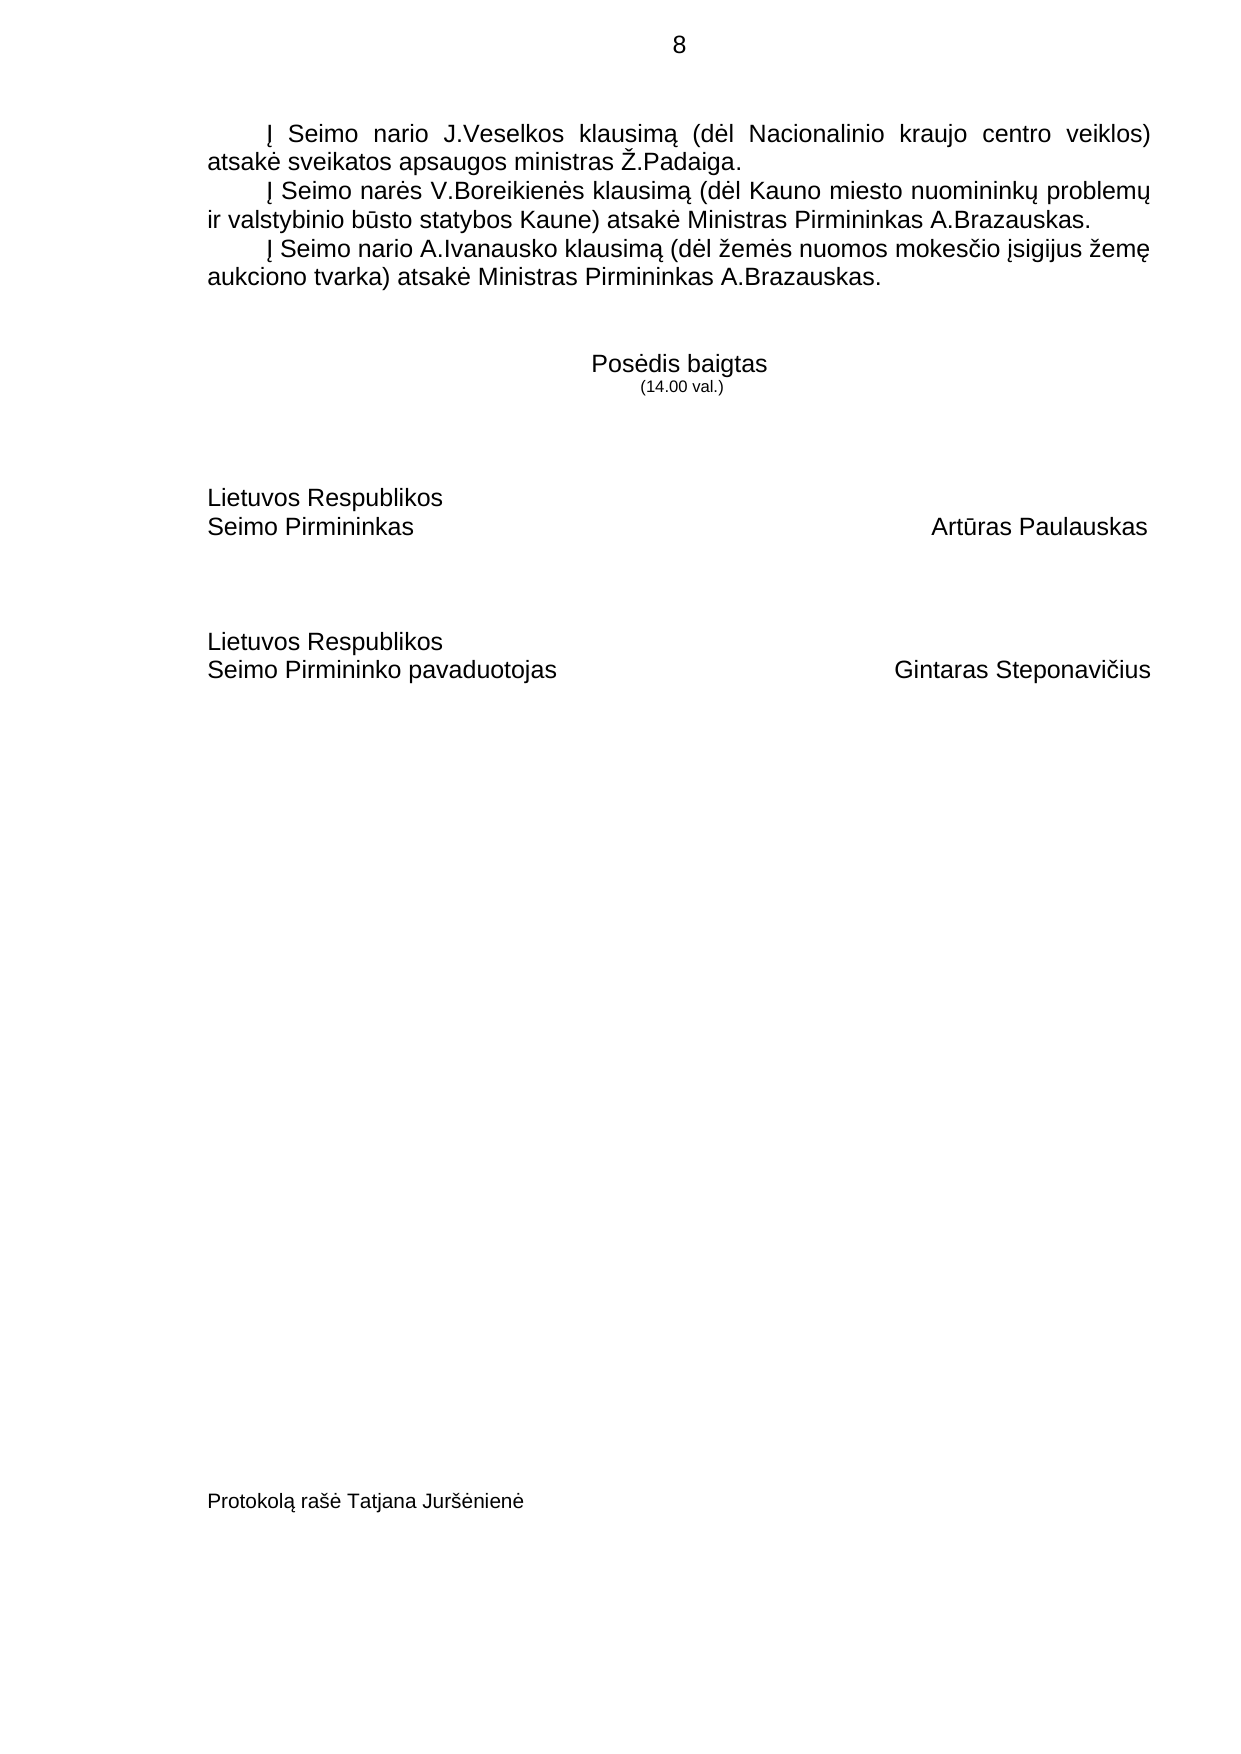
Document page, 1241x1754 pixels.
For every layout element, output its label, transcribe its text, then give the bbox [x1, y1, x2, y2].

text Lietuvos Respublikos [207, 483, 1152, 511]
text Protokolą rašė Tatjana Juršėnienė [207, 1489, 1152, 1513]
text Seimo Pirmininkas Artūras Paulauskas [207, 511, 1152, 540]
text Lietuvos Respublikos [207, 626, 1152, 655]
text Į Seimo narės V.Boreikienės klausimą (dėl Kauno miesto nuomininkų problemų ir valstybinio būsto statybos Kaune) atsakė Ministras Pirmininkas A.Brazauskas. [207, 176, 1152, 233]
text Posėdis baigtas [207, 348, 1152, 377]
text (14.00 val.) [207, 377, 1152, 396]
text Į Seimo nario J.Veselkos klausimą (dėl Nacionalinio kraujo centro veiklos) atsakė sveikatos apsaugos ministras Ž.Padaiga. [207, 118, 1152, 176]
text Į Seimo nario A.Ivanausko klausimą (dėl žemės nuomos mokesčio įsigijus žemę aukciono tvarka) atsakė Ministras Pirmininkas A.Brazauskas. [207, 233, 1152, 291]
text Seimo Pirmininko pavaduotojas Gintaras Steponavičius [207, 655, 1152, 684]
